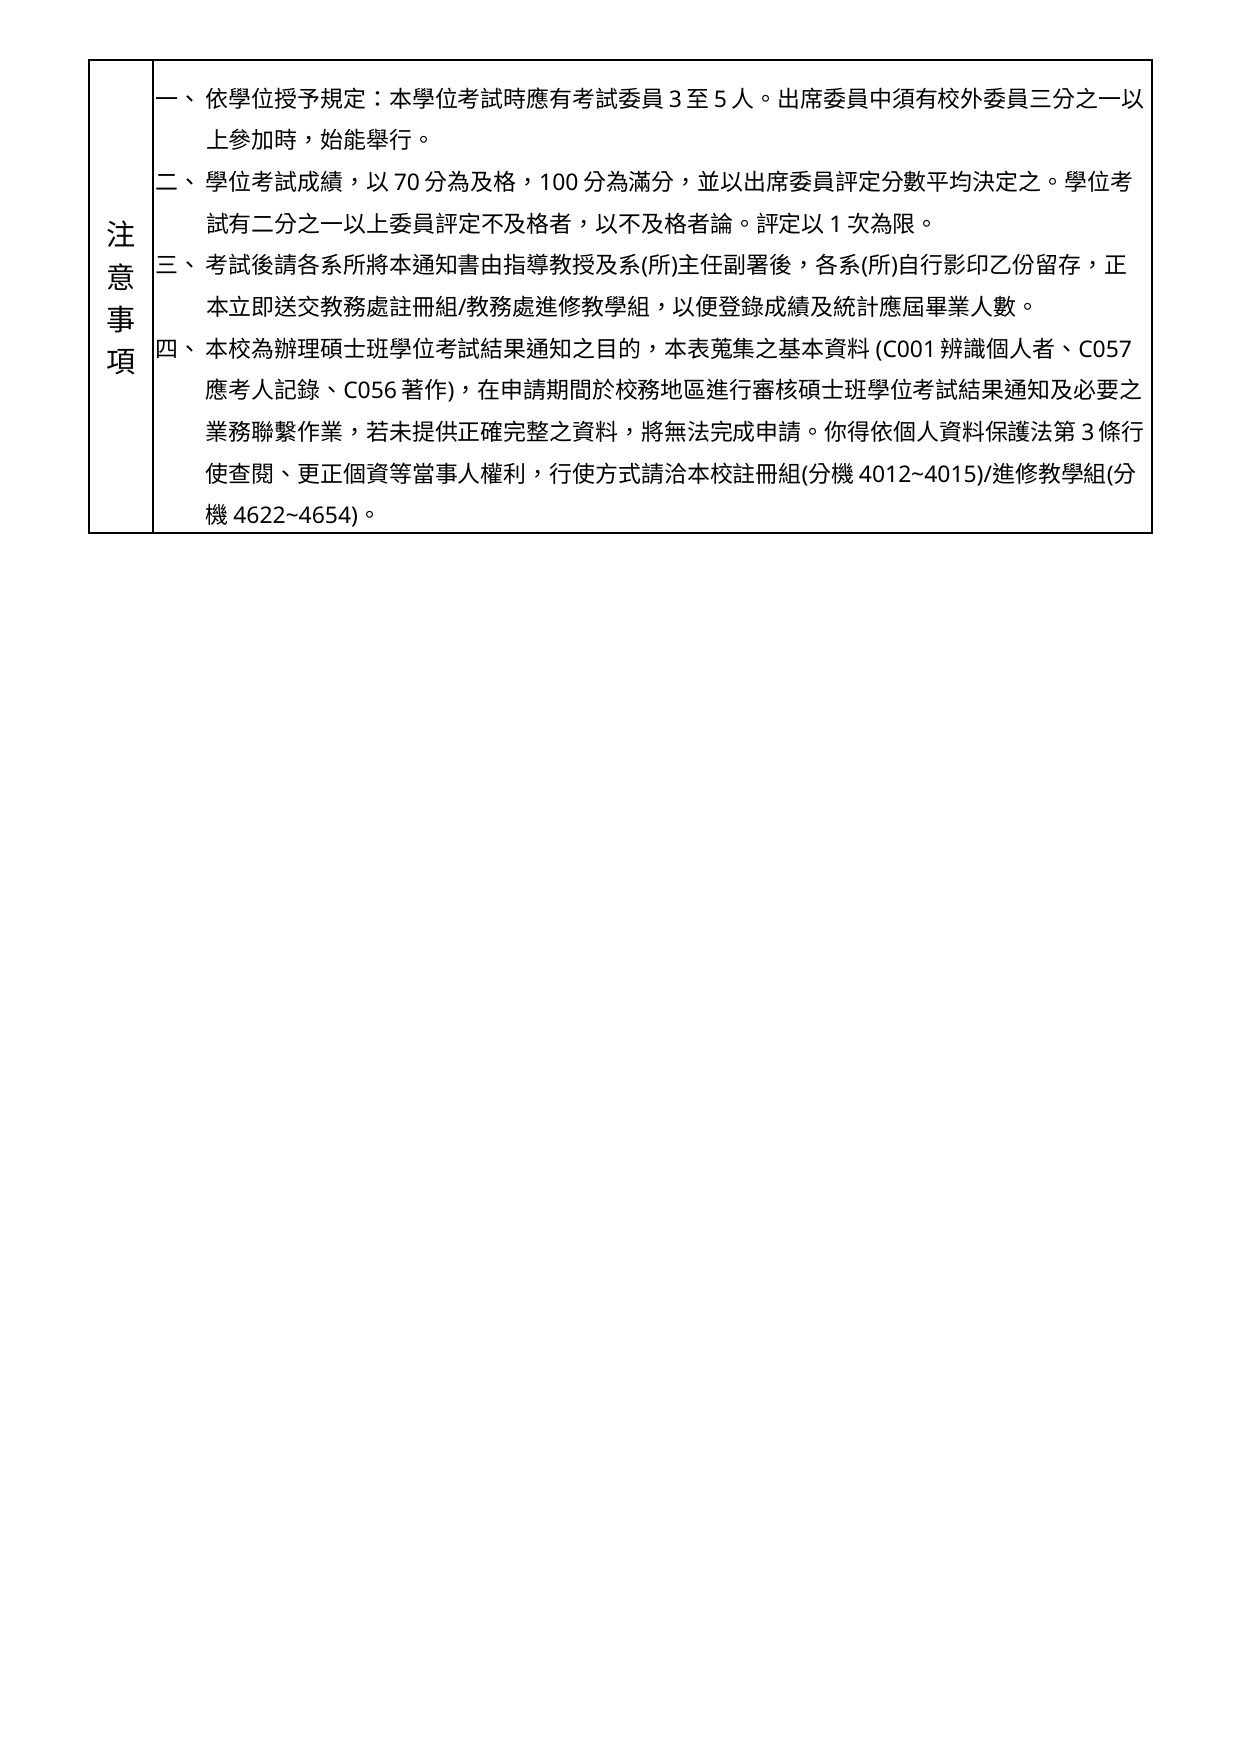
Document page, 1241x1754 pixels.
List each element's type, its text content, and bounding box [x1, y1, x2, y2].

table_cell 依學位授予規定：本學位考試時應有考試委員3至5人。出席委員中須有校外委員三分之一以上參加時，始能舉行。 學位考試成績，以70分為及格，100分為滿分，並以出席委員評定分數平均決定之。學位考試有二分之一以上委員評定不及格者，以不及格者論。評定以1次為限。 考試後請各系所將本通知書由指導教授及系(所)主任副署後，各系(所)自行影印乙份留存，正本立即送交教務處註冊組/教務處進修教學組，以便登錄成績及統計應屆畢業人數。 本校為辦理碩士班學位考試結果通知之目的，本表蒐集之基本資料 (C001辨識個人者、C057應考人記錄、C056著作)，在申請期間於校務地區進行審核碩士班學位考試結果通知及必要之業務聯繫作業，若未提供正確完整之資料，將無法完成申請。你得依個人資料保護法第3條行使查閱、更正個資等當事人權利，行使方式請洽本校註冊組(分機4012~4015)/進修教學組(分機4622~4654)。 [154, 61, 1151, 532]
table_cell 注 意 事 項 [90, 61, 152, 532]
